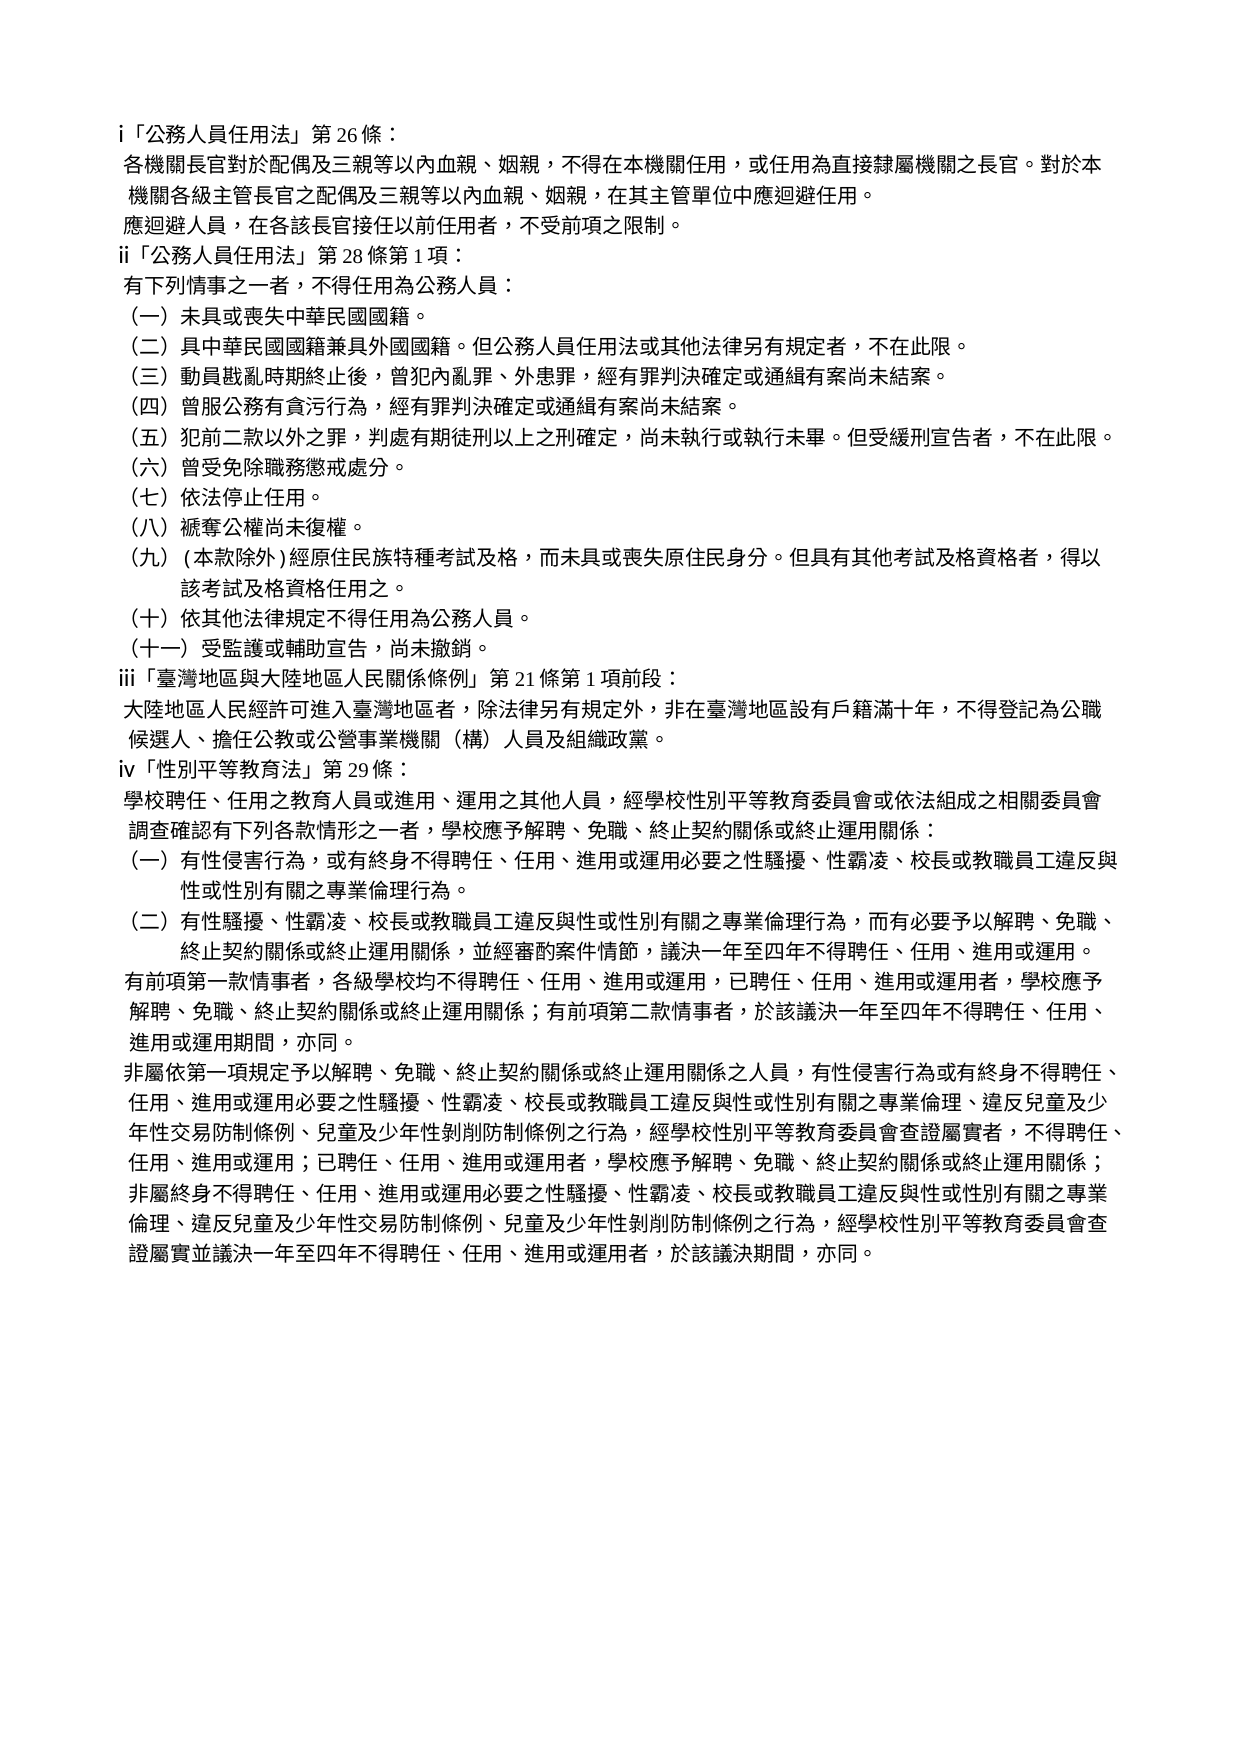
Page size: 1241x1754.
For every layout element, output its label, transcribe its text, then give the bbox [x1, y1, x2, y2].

text （六）曾受免除職務懲戒處分。 [118, 451, 1122, 481]
text 應迴避人員，在各該長官接任以前任用者，不受前項之限制。 [118, 209, 1122, 239]
text 「性別平等教育法」第29條： [118, 753, 1122, 784]
text 各機關長官對於配偶及三親等以內血親、姻親，不得在本機關任用，或任用為直接隸屬機關之長官。對於本機關各級主管長官之配偶及三親等以內血親、姻親，在其主管單位中應迴避任用。 [118, 149, 1122, 209]
text （五）犯前二款以外之罪，判處有期徒刑以上之刑確定，尚未執行或執行未畢。但受緩刑宣告者，不在此限。 [118, 421, 1122, 451]
text 有前項第一款情事者，各級學校均不得聘任、任用、進用或運用，已聘任、任用、進用或運用者，學校應予解聘、免職、終止契約關係或終止運用關係；有前項第二款情事者，於該議決一年至四年不得聘任、任用、進用或運用期間，亦同。 [118, 965, 1122, 1056]
text （十一）受監護或輔助宣告，尚未撤銷。 [118, 632, 1122, 663]
text （三）動員戡亂時期終止後，曾犯內亂罪、外患罪，經有罪判決確定或通緝有案尚未結案。 [118, 360, 1122, 391]
text 「公務人員任用法」第26條： [118, 118, 1122, 149]
text （七）依法停止任用。 [118, 481, 1122, 511]
text （八）褫奪公權尚未復權。 [118, 511, 1122, 542]
text （一）未具或喪失中華民國國籍。 [118, 300, 1122, 330]
text 有下列情事之一者，不得任用為公務人員： [118, 270, 1122, 300]
text 非屬依第一項規定予以解聘、免職、終止契約關係或終止運用關係之人員，有性侵害行為或有終身不得聘任、任用、進用或運用必要之性騷擾、性霸凌、校長或教職員工違反與性或性別有關之專業倫理、違反兒童及少年性交易防制條例、兒童及少年性剝削防制條例之行為，經學校性別平等教育委員會查證屬實者，不得聘任、任用、進用或運用；已聘任、任用、進用或運用者，學校應予解聘、免職、終止契約關係或終止運用關係；非屬終身不得聘任、任用、進用或運用必要之性騷擾、性霸凌、校長或教職員工違反與性或性別有關之專業倫理、違反兒童及少年性交易防制條例、兒童及少年性剝削防制條例之行為，經學校性別平等教育委員會查證屬實並議決一年至四年不得聘任、任用、進用或運用者，於該議決期間，亦同。 [118, 1056, 1122, 1267]
text （一）有性侵害行為，或有終身不得聘任、任用、進用或運用必要之性騷擾、性霸凌、校長或教職員工違反與性或性別有關之專業倫理行為。 [118, 844, 1122, 905]
text 「公務人員任用法」第28條第1項： [118, 239, 1122, 270]
text （二）有性騷擾、性霸凌、校長或教職員工違反與性或性別有關之專業倫理行為，而有必要予以解聘、免職、終止契約關係或終止運用關係，並經審酌案件情節，議決一年至四年不得聘任、任用、進用或運用。 [118, 905, 1122, 965]
text （九）(本款除外)經原住民族特種考試及格，而未具或喪失原住民身分。但具有其他考試及格資格者，得以該考試及格資格任用之。 [118, 542, 1122, 602]
text （二）具中華民國國籍兼具外國國籍。但公務人員任用法或其他法律另有規定者，不在此限。 [118, 330, 1122, 360]
text （十）依其他法律規定不得任用為公務人員。 [118, 602, 1122, 632]
text 「臺灣地區與大陸地區人民關係條例」第21條第1項前段： [118, 663, 1122, 693]
text （四）曾服公務有貪污行為，經有罪判決確定或通緝有案尚未結案。 [118, 391, 1122, 421]
text 學校聘任、任用之教育人員或進用、運用之其他人員，經學校性別平等教育委員會或依法組成之相關委員會調查確認有下列各款情形之一者，學校應予解聘、免職、終止契約關係或終止運用關係： [118, 784, 1122, 844]
text 大陸地區人民經許可進入臺灣地區者，除法律另有規定外，非在臺灣地區設有戶籍滿十年，不得登記為公職候選人、擔任公教或公營事業機關（構）人員及組織政黨。 [118, 693, 1122, 753]
